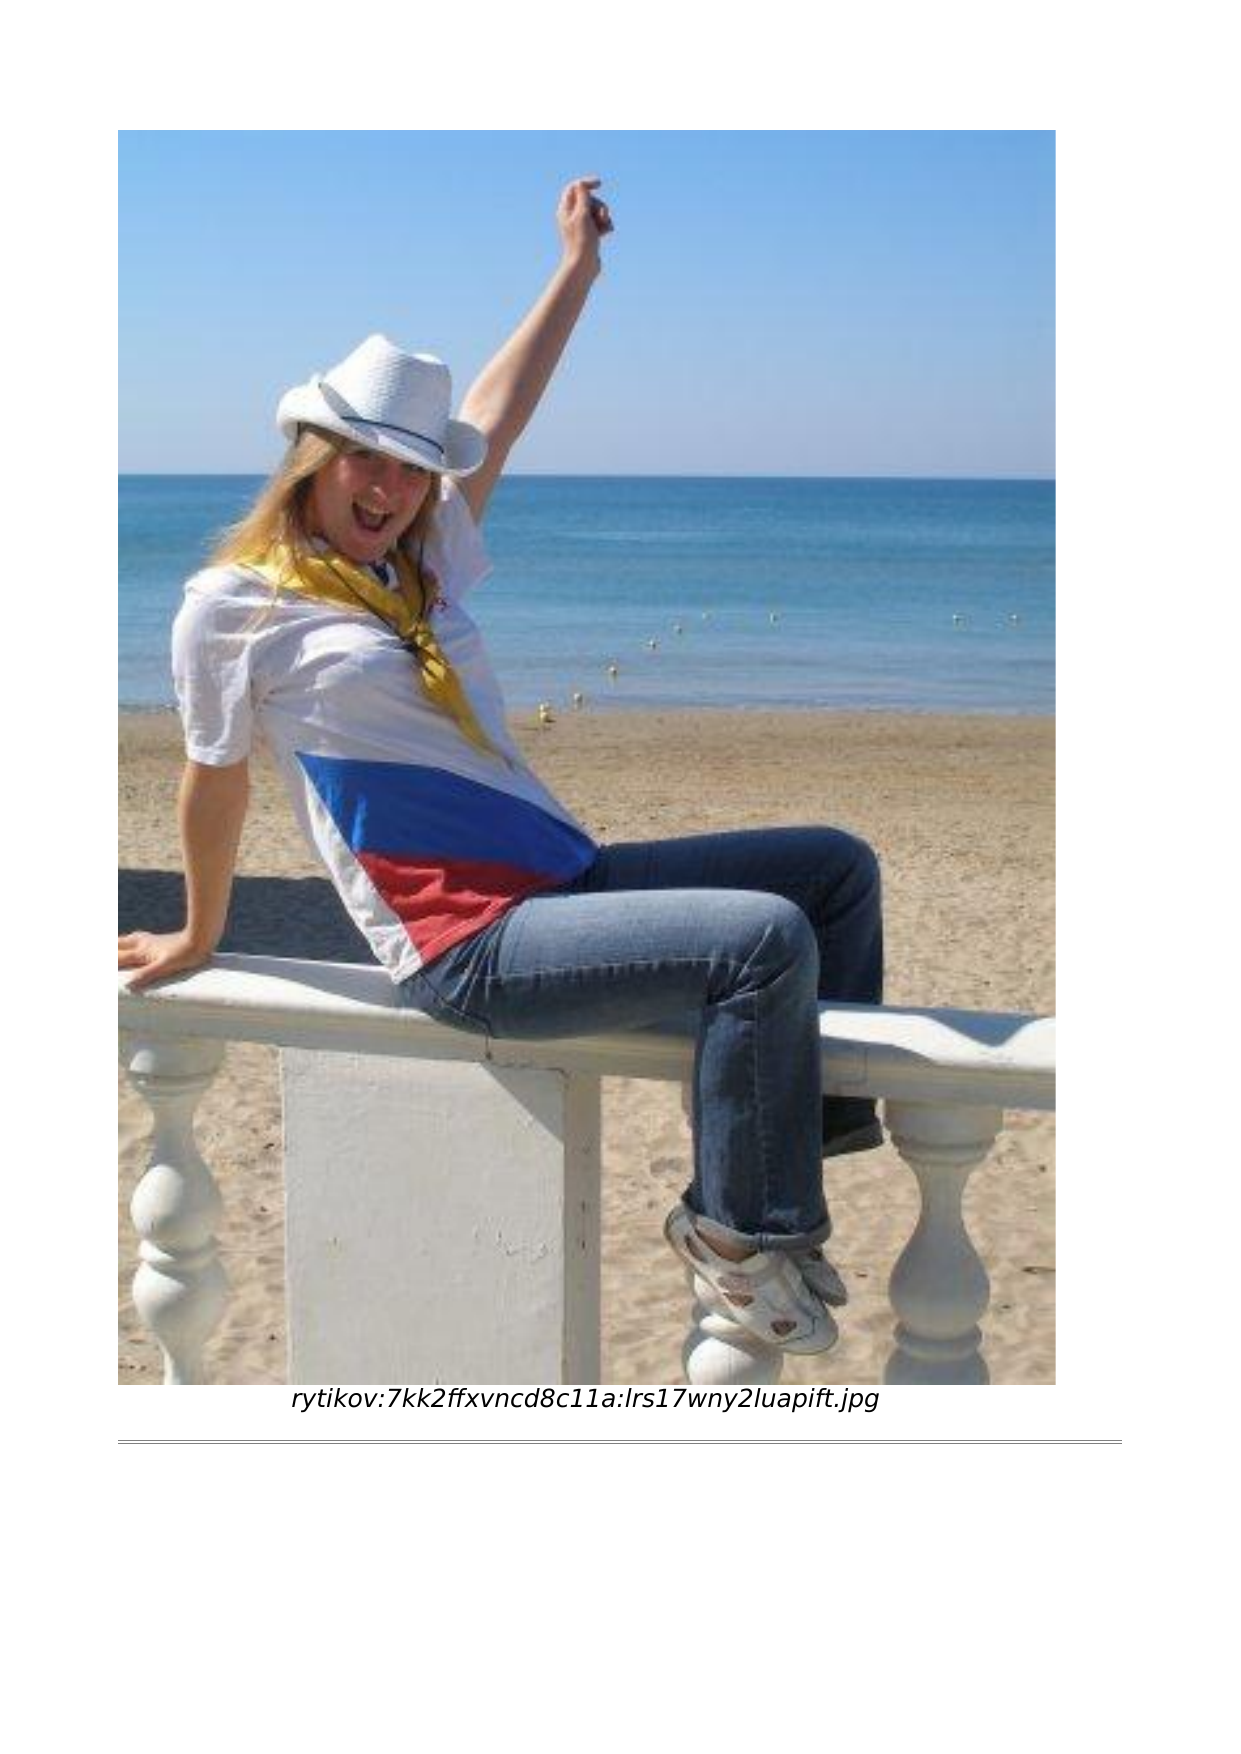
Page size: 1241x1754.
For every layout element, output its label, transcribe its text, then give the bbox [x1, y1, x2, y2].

text rytikov:7kk2ffxvncd8c11a:lrs17wny2luapift.jpg [118, 1385, 1056, 1413]
picture [118, 130, 1056, 1385]
